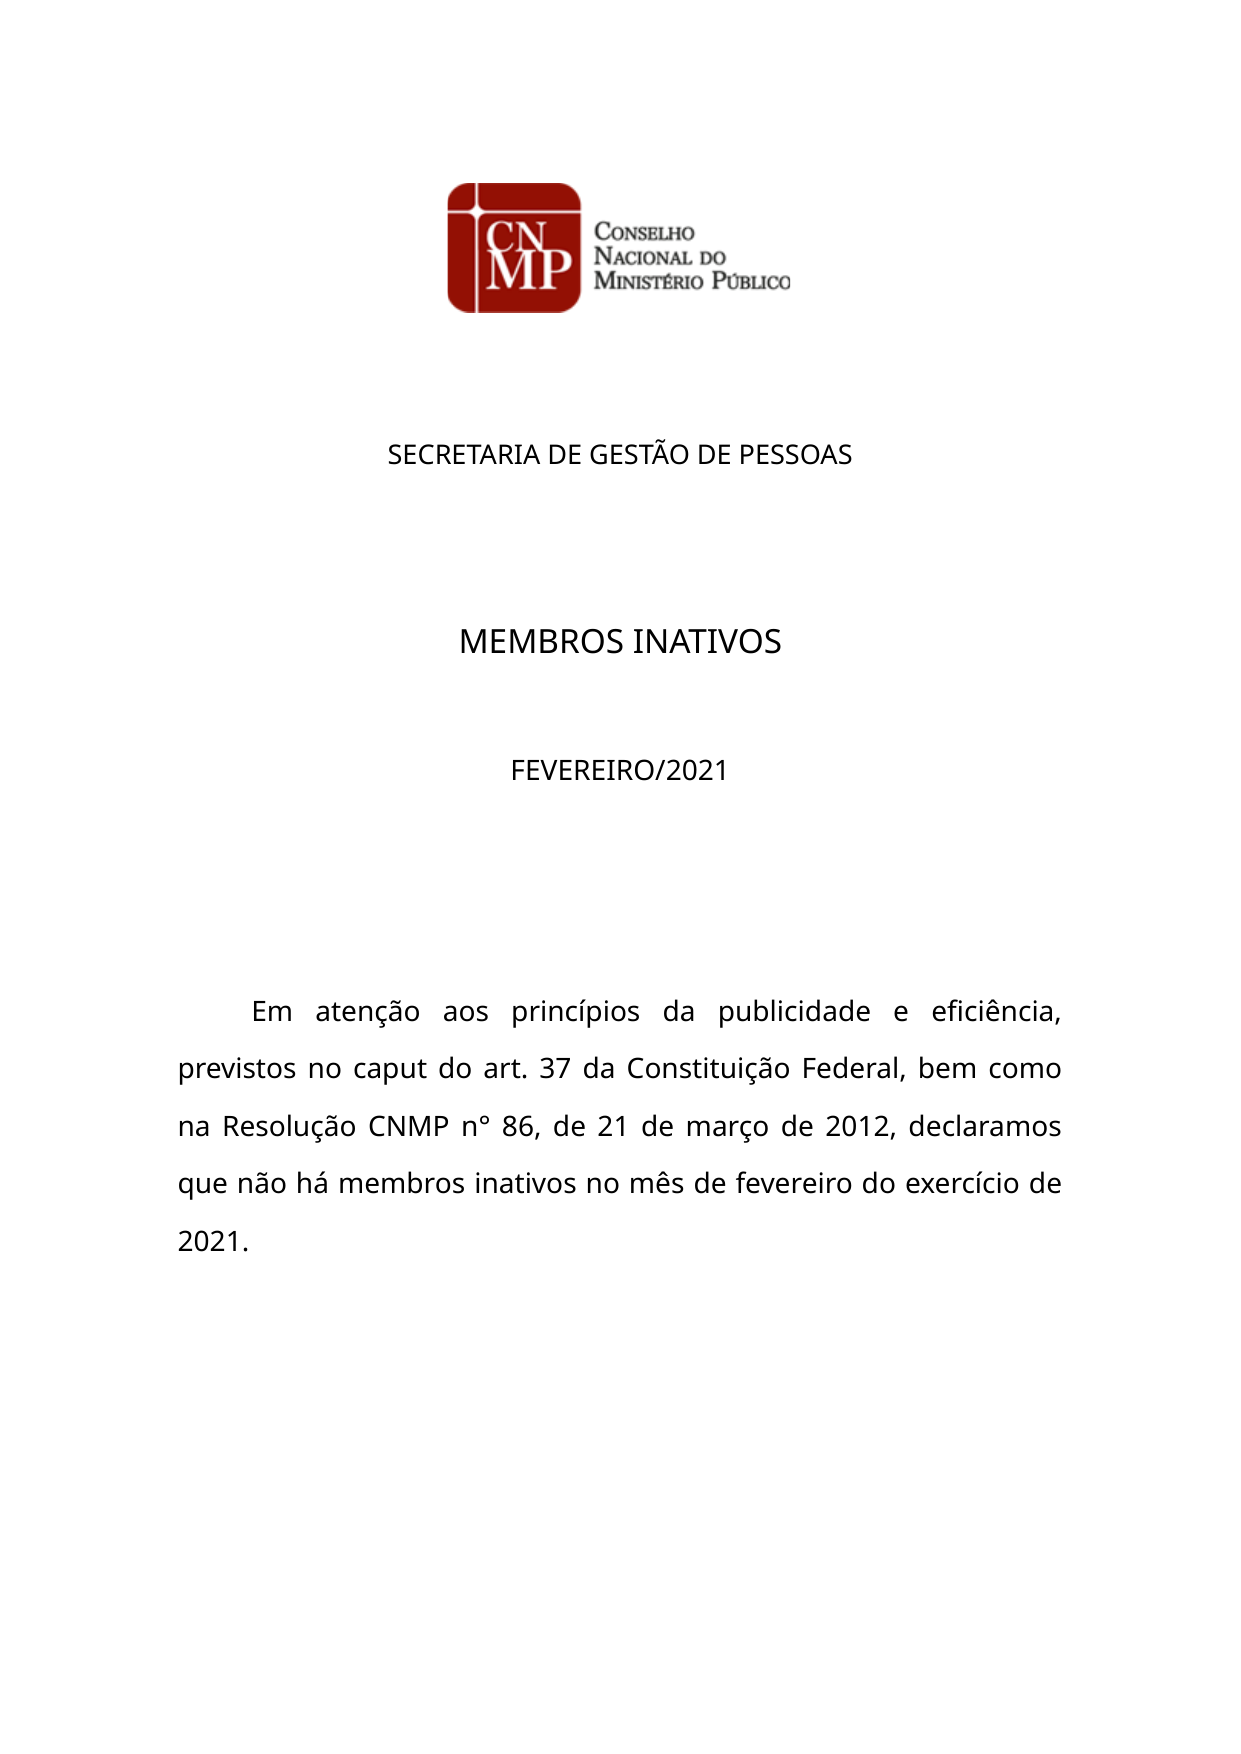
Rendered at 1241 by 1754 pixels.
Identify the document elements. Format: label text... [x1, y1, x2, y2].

text Em atenção aos princípios da publicidade e eficiência, previstos no caput do art. 37 da Constituição Federal, bem como na Resolução CNMP n° 86, de 21 de março de 2012, declaramos que não há membros inativos no mês de fevereiro do exercício de 2021. [177, 991, 1063, 1260]
text SECRETARIA DE GESTÃO DE PESSOAS [177, 436, 1063, 473]
text MEMBROS INATIVOS [177, 618, 1063, 663]
text FEVEREIRO/2021 [177, 750, 1063, 788]
